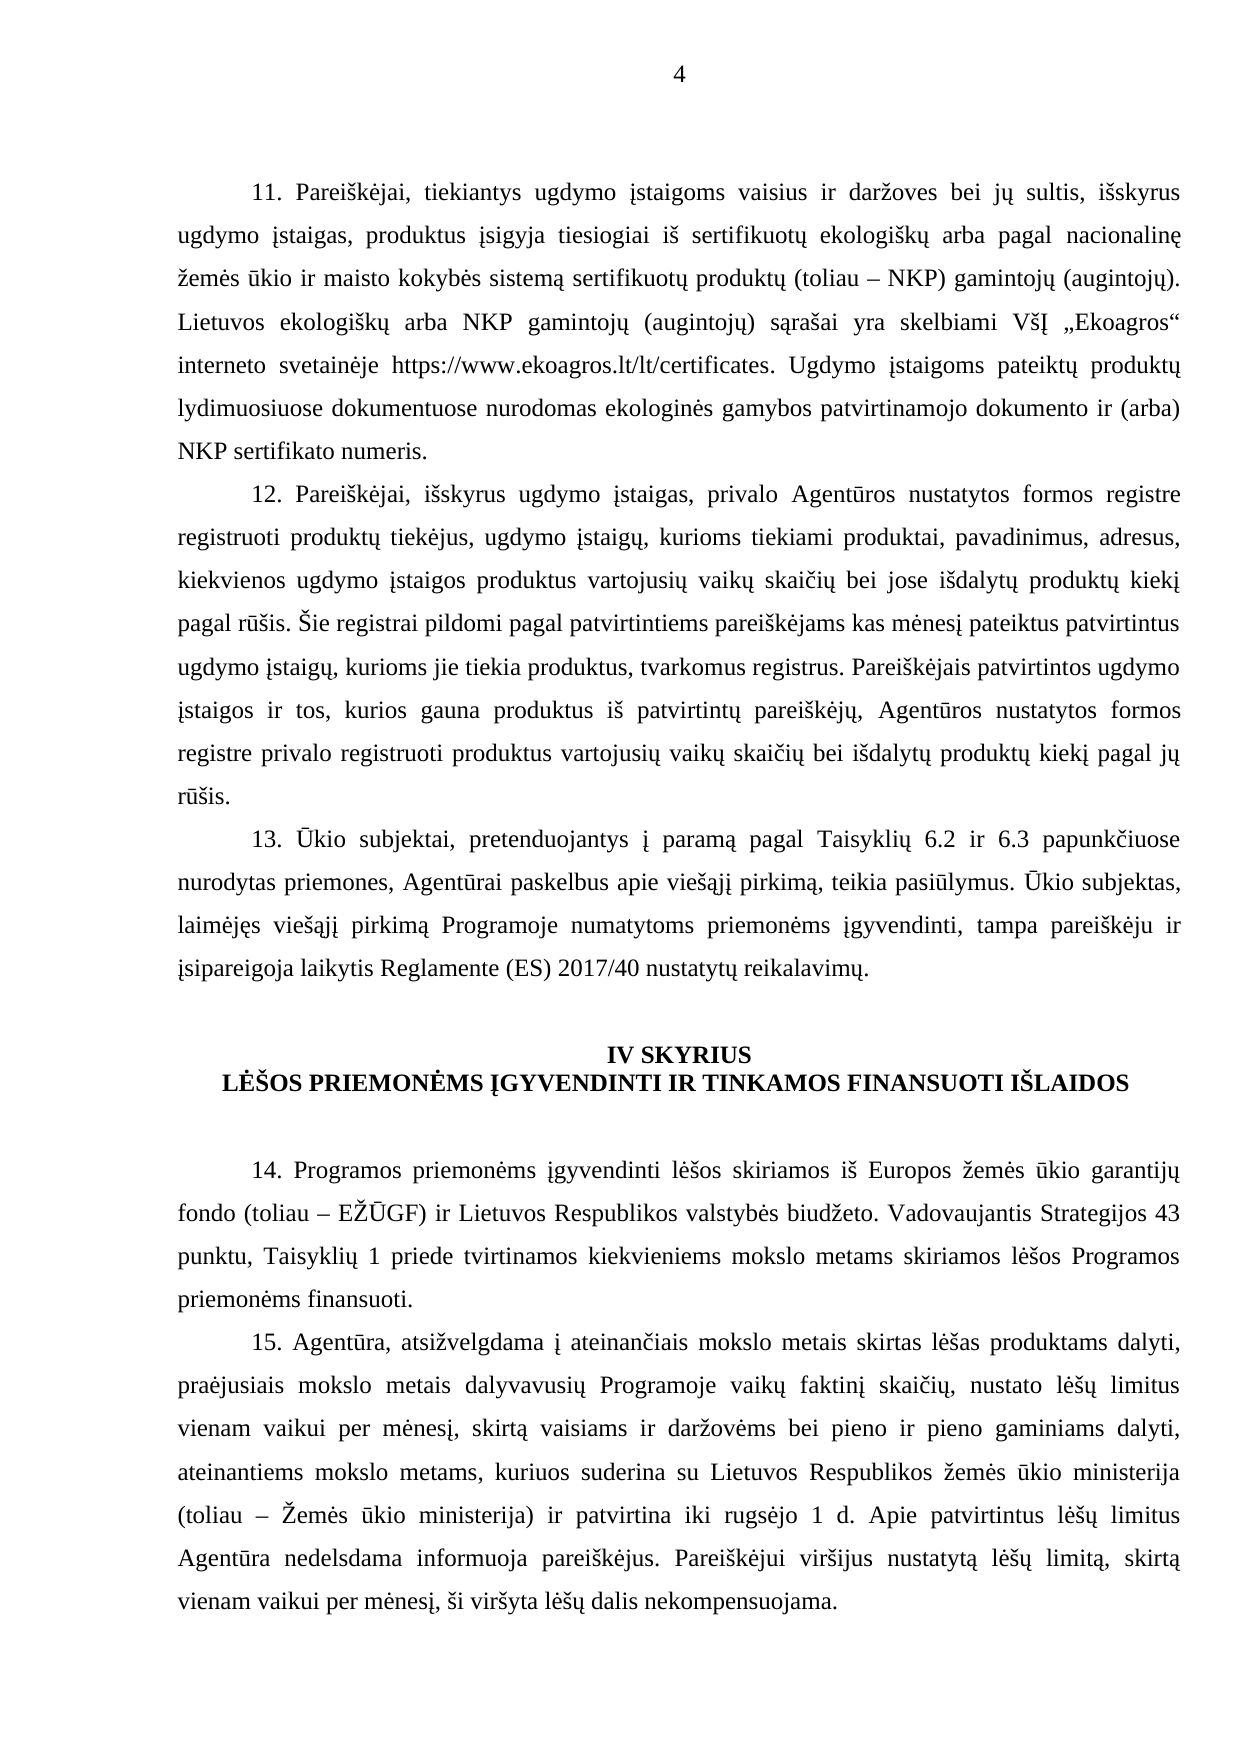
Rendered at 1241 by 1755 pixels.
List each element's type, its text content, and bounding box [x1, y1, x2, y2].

text 15. Agentūra, atsižvelgdama į ateinančiais mokslo metais skirtas lėšas produktams dalyti, praėjusiais mokslo metais dalyvavusių Programoje vaikų faktinį skaičių, nustato lėšų limitus vienam vaikui per mėnesį, skirtą vaisiams ir daržovėms bei pieno ir pieno gaminiams dalyti, ateinantiems mokslo metams, kuriuos suderina su Lietuvos Respublikos žemės ūkio ministerija (toliau – Žemės ūkio ministerija) ir patvirtina iki rugsėjo 1 d. Apie patvirtintus lėšų limitus Agentūra nedelsdama informuoja pareiškėjus. Pareiškėjui viršijus nustatytą lėšų limitą, skirtą vienam vaikui per mėnesį, ši viršyta lėšų dalis nekompensuojama. [177, 1327, 1181, 1615]
text LĖŠOS PRIEMONĖMS ĮGYVENDINTI IR TINKAMOS FINANSUOTI IŠLAIDOS [177, 1068, 1181, 1097]
text 11. Pareiškėjai, tiekiantys ugdymo įstaigoms vaisius ir daržoves bei jų sultis, išskyrus ugdymo įstaigas, produktus įsigyja tiesiogiai iš sertifikuotų ekologiškų arba pagal nacionalinę žemės ūkio ir maisto kokybės sistemą sertifikuotų produktų (toliau – NKP) gamintojų (augintojų). Lietuvos ekologiškų arba NKP gamintojų (augintojų) sąrašai yra skelbiami VšĮ „Ekoagros“ interneto svetainėje https://www.ekoagros.lt/lt/certificates. Ugdymo įstaigoms pateiktų produktų lydimuosiuose dokumentuose nurodomas ekologinės gamybos patvirtinamojo dokumento ir (arba) NKP sertifikato numeris. [177, 177, 1181, 465]
text 14. Programos priemonėms įgyvendinti lėšos skiriamos iš Europos žemės ūkio garantijų fondo (toliau – EŽŪGF) ir Lietuvos Respublikos valstybės biudžeto. Vadovaujantis Strategijos 43 punktu, Taisyklių 1 priede tvirtinamos kiekvieniems mokslo metams skiriamos lėšos Programos priemonėms finansuoti. [177, 1155, 1181, 1313]
text 13. Ūkio subjektai, pretenduojantys į paramą pagal Taisyklių 6.2 ir 6.3 papunkčiuose nurodytas priemones, Agentūrai paskelbus apie viešąjį pirkimą, teikia pasiūlymus. Ūkio subjektas, laimėjęs viešąjį pirkimą Programoje numatytoms priemonėms įgyvendinti, tampa pareiškėju ir įsipareigoja laikytis Reglamente (ES) 2017/40 nustatytų reikalavimų. [177, 824, 1181, 982]
text 12. Pareiškėjai, išskyrus ugdymo įstaigas, privalo Agentūros nustatytos formos registre registruoti produktų tiekėjus, ugdymo įstaigų, kurioms tiekiami produktai, pavadinimus, adresus, kiekvienos ugdymo įstaigos produktus vartojusių vaikų skaičių bei jose išdalytų produktų kiekį pagal rūšis. Šie registrai pildomi pagal patvirtintiems pareiškėjams kas mėnesį pateiktus patvirtintus ugdymo įstaigų, kurioms jie tiekia produktus, tvarkomus registrus. Pareiškėjais patvirtintos ugdymo įstaigos ir tos, kurios gauna produktus iš patvirtintų pareiškėjų, Agentūros nustatytos formos registre privalo registruoti produktus vartojusių vaikų skaičių bei išdalytų produktų kiekį pagal jų rūšis. [177, 479, 1181, 810]
text IV SKYRIUS [177, 1040, 1181, 1068]
